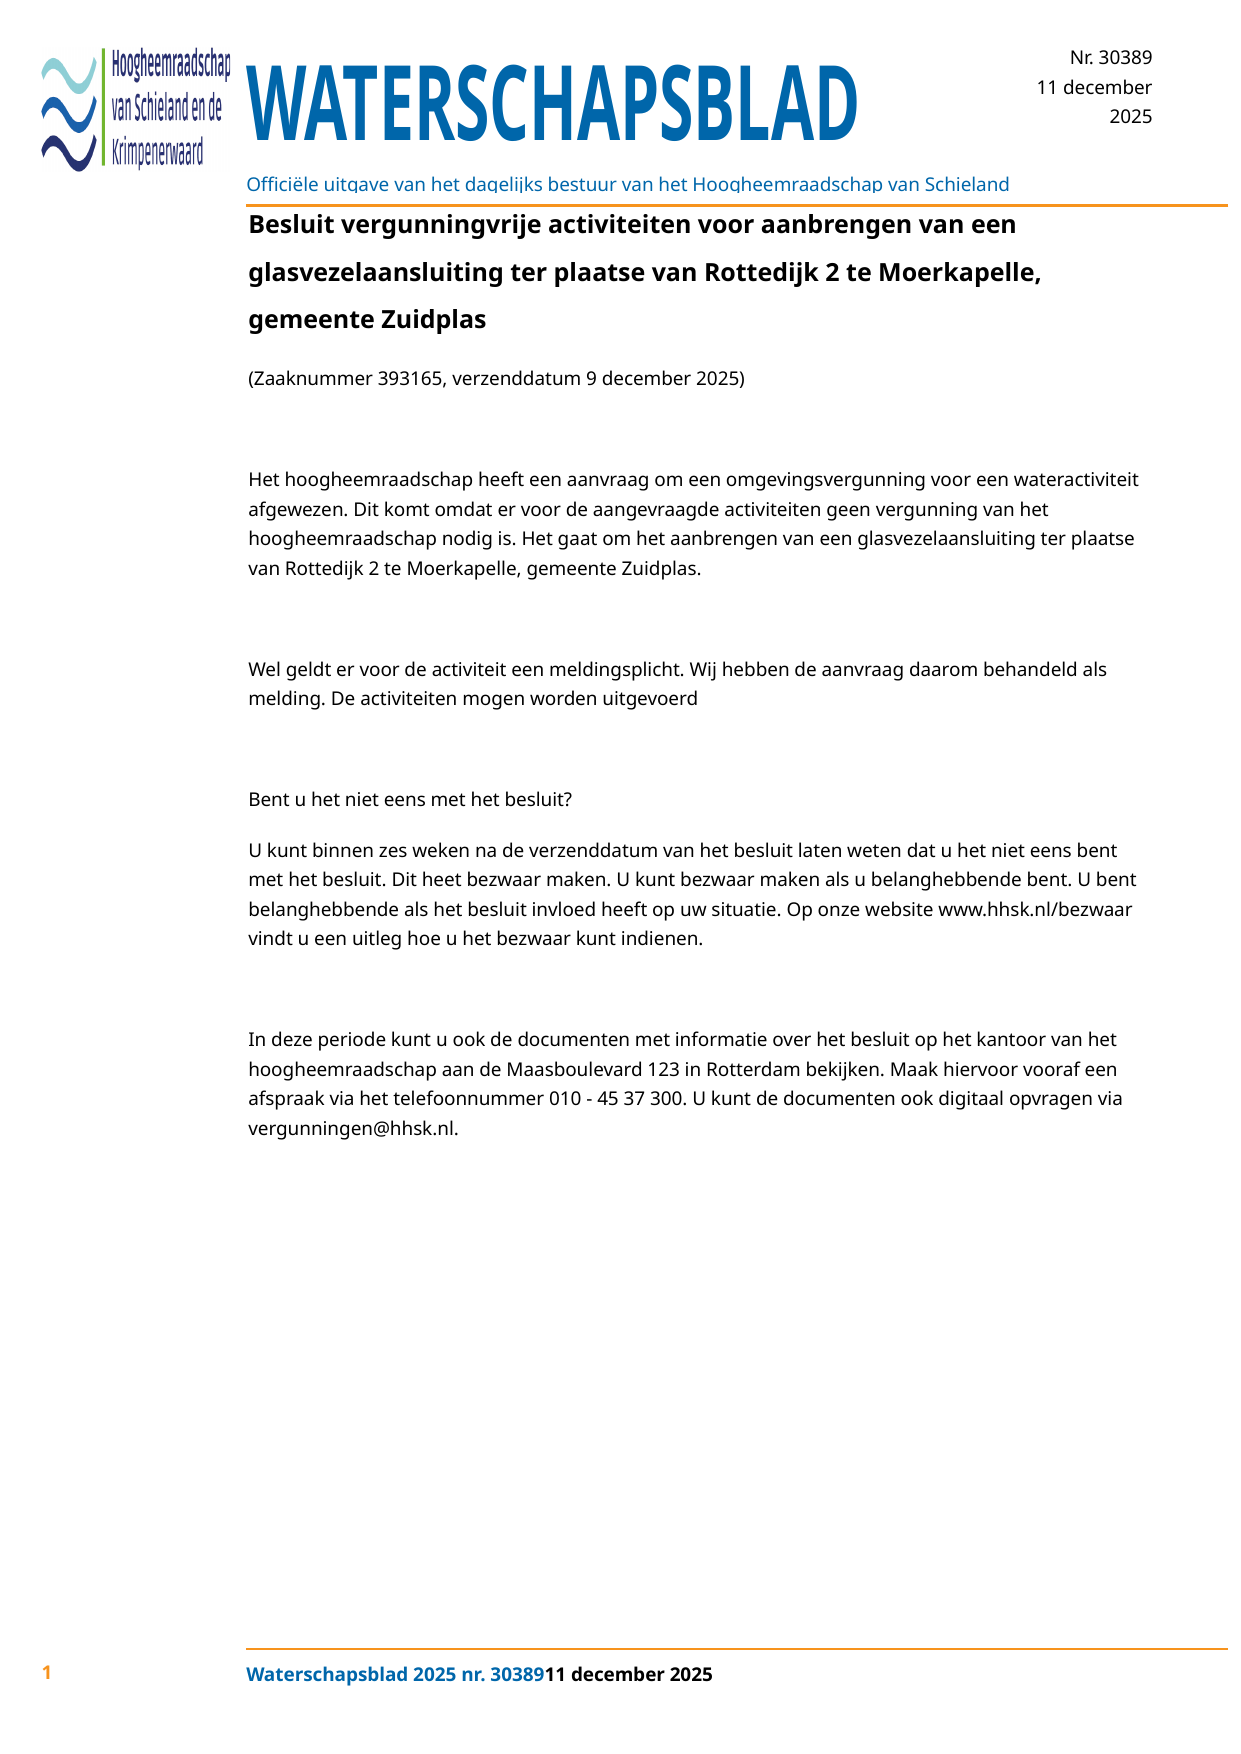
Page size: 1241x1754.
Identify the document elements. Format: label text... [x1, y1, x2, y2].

text U kunt binnen zes weken na de verzenddatum van het besluit laten weten dat u het niet eens bent met het besluit. Dit heet bezwaar maken. U kunt bezwaar maken als u belanghebbende bent. U bent belanghebbende als het besluit invloed heeft op uw situatie. Op onze website www.hhsk.nl/bezwaar vindt u een uitleg hoe u het bezwaar kunt indienen. [248, 837, 1152, 951]
text Besluit vergunningvrije activiteiten voor aanbrengen van een glasvezelaansluiting ter plaatse van Rottedijk 2 te Moerkapelle, gemeente Zuidplas [248, 207, 1152, 336]
text Het hoogheemraadschap heeft een aanvraag om een omgevingsvergunning voor een wateractiviteit afgewezen. Dit komt omdat er voor de aangevraagde activiteiten geen vergunning van het hoogheemraadschap nodig is. Het gaat om het aanbrengen van een glasvezelaansluiting ter plaatse van Rottedijk 2 te Moerkapelle, gemeente Zuidplas. [248, 466, 1152, 581]
text (Zaaknummer 393165, verzenddatum 9 december 2025) [248, 366, 1152, 391]
text Wel geldt er voor de activiteit een meldingsplicht. Wij hebben de aanvraag daarom behandeld als melding. De activiteiten mogen worden uitgevoerd [248, 656, 1152, 711]
text In deze periode kunt u ook de documenten met informatie over het besluit op het kantoor van het hoogheemraadschap aan de Maasboulevard 123 in Rotterdam bekijken. Maak hiervoor vooraf een afspraak via het telefoonnummer 010 - 45 37 300. U kunt de documenten ook digitaal opvragen via vergunningen@hhsk.nl. [248, 1026, 1152, 1141]
picture [41, 47, 231, 172]
text Bent u het niet eens met het besluit? [248, 786, 1152, 812]
